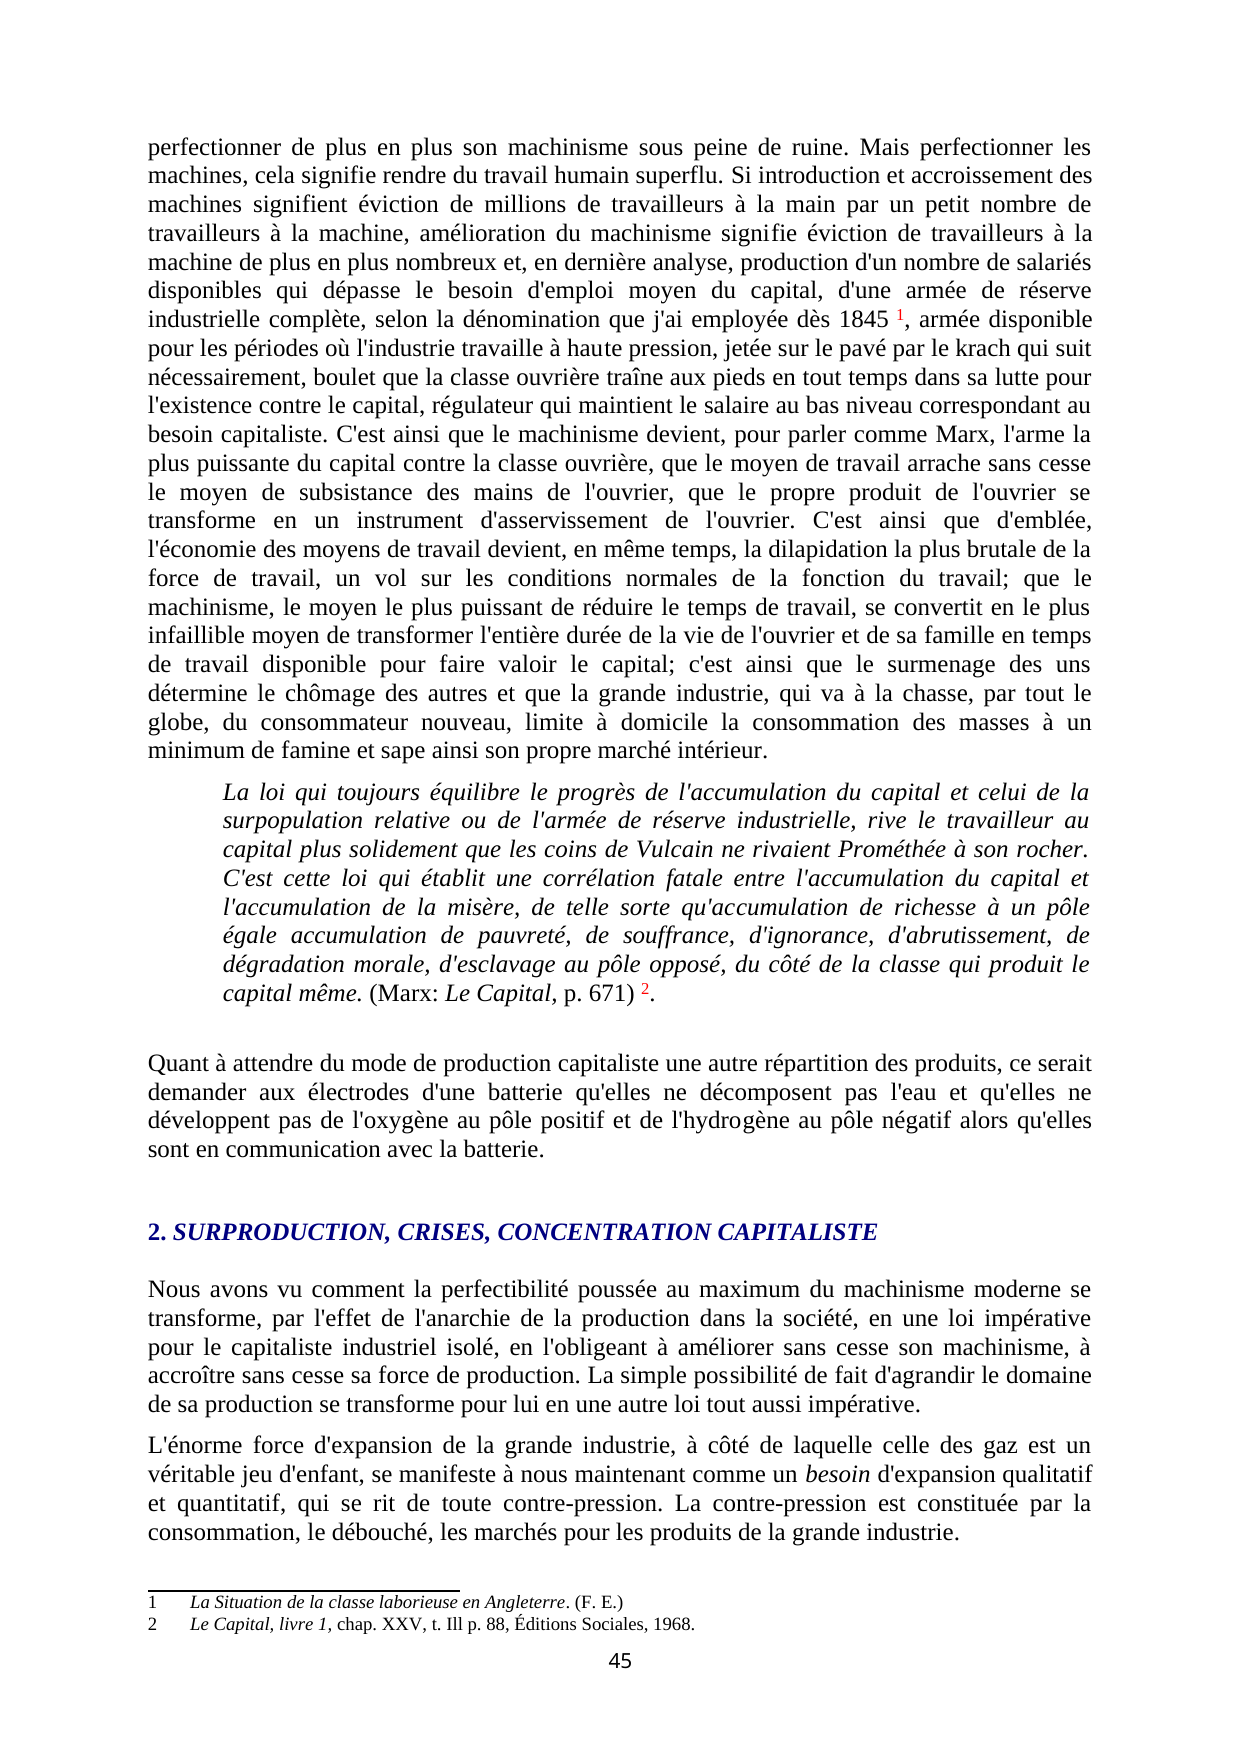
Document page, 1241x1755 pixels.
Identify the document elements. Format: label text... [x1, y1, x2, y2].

text Le Capital, livre 1, chap. XXV, t. Ill p. 88, Éditions Sociales, 1968. [148, 1612, 1093, 1634]
text La Situation de la classe laborieuse en Angleterre. (F. E.) [148, 1591, 1093, 1612]
text 2. SURPRODUCTION, CRISES, CONCENTRATION CAPITALISTE [148, 1217, 1093, 1246]
text La loi qui toujours équilibre le progrès de l'accumulation du capital et celui de la surpopulation relative ou de l'armée de réserve industrielle, rive le travailleur au capital plus solidement que les coins de Vulcain ne rivaient Prométhée à son rocher. C'est cette loi qui établit une corrélation fatale entre l'accumulation du capital et l'accumulation de la misère, de telle sorte qu'ac­cumulation de richesse à un pôle égale accumulation de pauvreté, de souf­fran­ce, d'ignorance, d'abrutissement, de dégradation morale, d'esclavage au pôle opposé, du côté de la classe qui produit le capital même. (Marx: Le Capital, p. 671) . [223, 777, 1093, 1007]
text Nous avons vu comment la perfectibilité poussée au maximum du machinisme moderne se transforme, par l'effet de l'anarchie de la production dans la société, en une loi impérative pour le capitaliste industriel isolé, en l'obligeant à améliorer sans cesse son machinisme, à accroître sans cesse sa force de production. La simple pos­sibilité de fait d'agrandir le domaine de sa produc­tion se transforme pour lui en une autre loi tout aussi impérative. [148, 1274, 1093, 1418]
text perfec­tionner de plus en plus son machinisme sous peine de ruine. Mais perfectionner les machines, cela signifie rendre du travail humain superflu. Si introduction et accroisse­ment des machines signifient éviction de millions de travailleurs à la main par un petit nombre de travailleurs à la machine, amélioration du machinisme signi­fie éviction de travail­leurs à la machine de plus en plus nombreux et, en dernière analyse, production d'un nombre de salariés disponibles qui dépas­se le besoin d'emploi moyen du capital, d'une armée de réserve industrielle complète, selon la dénomination que j'ai employée dès 1845 , armée dispo­nible pour les périodes où l'industrie travaille à hau­te pression, jetée sur le pavé par le krach qui suit nécessairement, boulet que la classe ouvrière traîne aux pieds en tout temps dans sa lutte pour l'existence contre le capital, régulateur qui maintient le salaire au bas niveau correspondant au besoin capitaliste. C'est ainsi que le machinisme devient, pour parler comme Marx, l'arme la plus puissante du capital contre la classe ouvrière, que le moyen de travail arrache sans cesse le moyen de subsistance des mains de l'ouvrier, que le propre produit de l'ouvrier se transforme en un instrument d'asservisse­ment de l'ouvrier. C'est ainsi que d'emblée, l'économie des moyens de travail devient, en même temps, la dilapidation la plus brutale de la force de travail, un vol sur les conditions normales de la fonction du travail; que le machinisme, le moyen le plus puissant de réduire le temps de travail, se convertit en le plus infaillible moyen de transformer l'entière durée de la vie de l'ouvrier et de sa famille en temps de travail disponible pour faire valoir le capital; c'est ainsi que le surmenage des uns détermine le chômage des autres et que la grande industrie, qui va à la chasse, par tout le globe, du consom­mateur nouveau, limite à domicile la consommation des masses à un minimum de famine et sape ainsi son propre marché intérieur. [148, 132, 1093, 764]
text Quant à attendre du mode de production capitaliste une autre répartition des produits, ce serait demander aux électrodes d'une batterie qu'elles ne décomposent pas l'eau et qu'elles ne développent pas de l'oxygène au pôle positif et de l'hydro­gène au pôle négatif alors qu'elles sont en communication avec la batterie. [148, 1048, 1093, 1163]
text L'énorme force d'expansion de la grande industrie, à côté de laquelle celle des gaz est un véritable jeu d'enfant, se manifeste à nous maintenant comme un besoin d'expansion qualitatif et quantitatif, qui se rit de toute contre-pression. La contre-pression est constituée par la consommation, le débouché, les mar­chés pour les produits de la grande industrie. [148, 1431, 1093, 1546]
